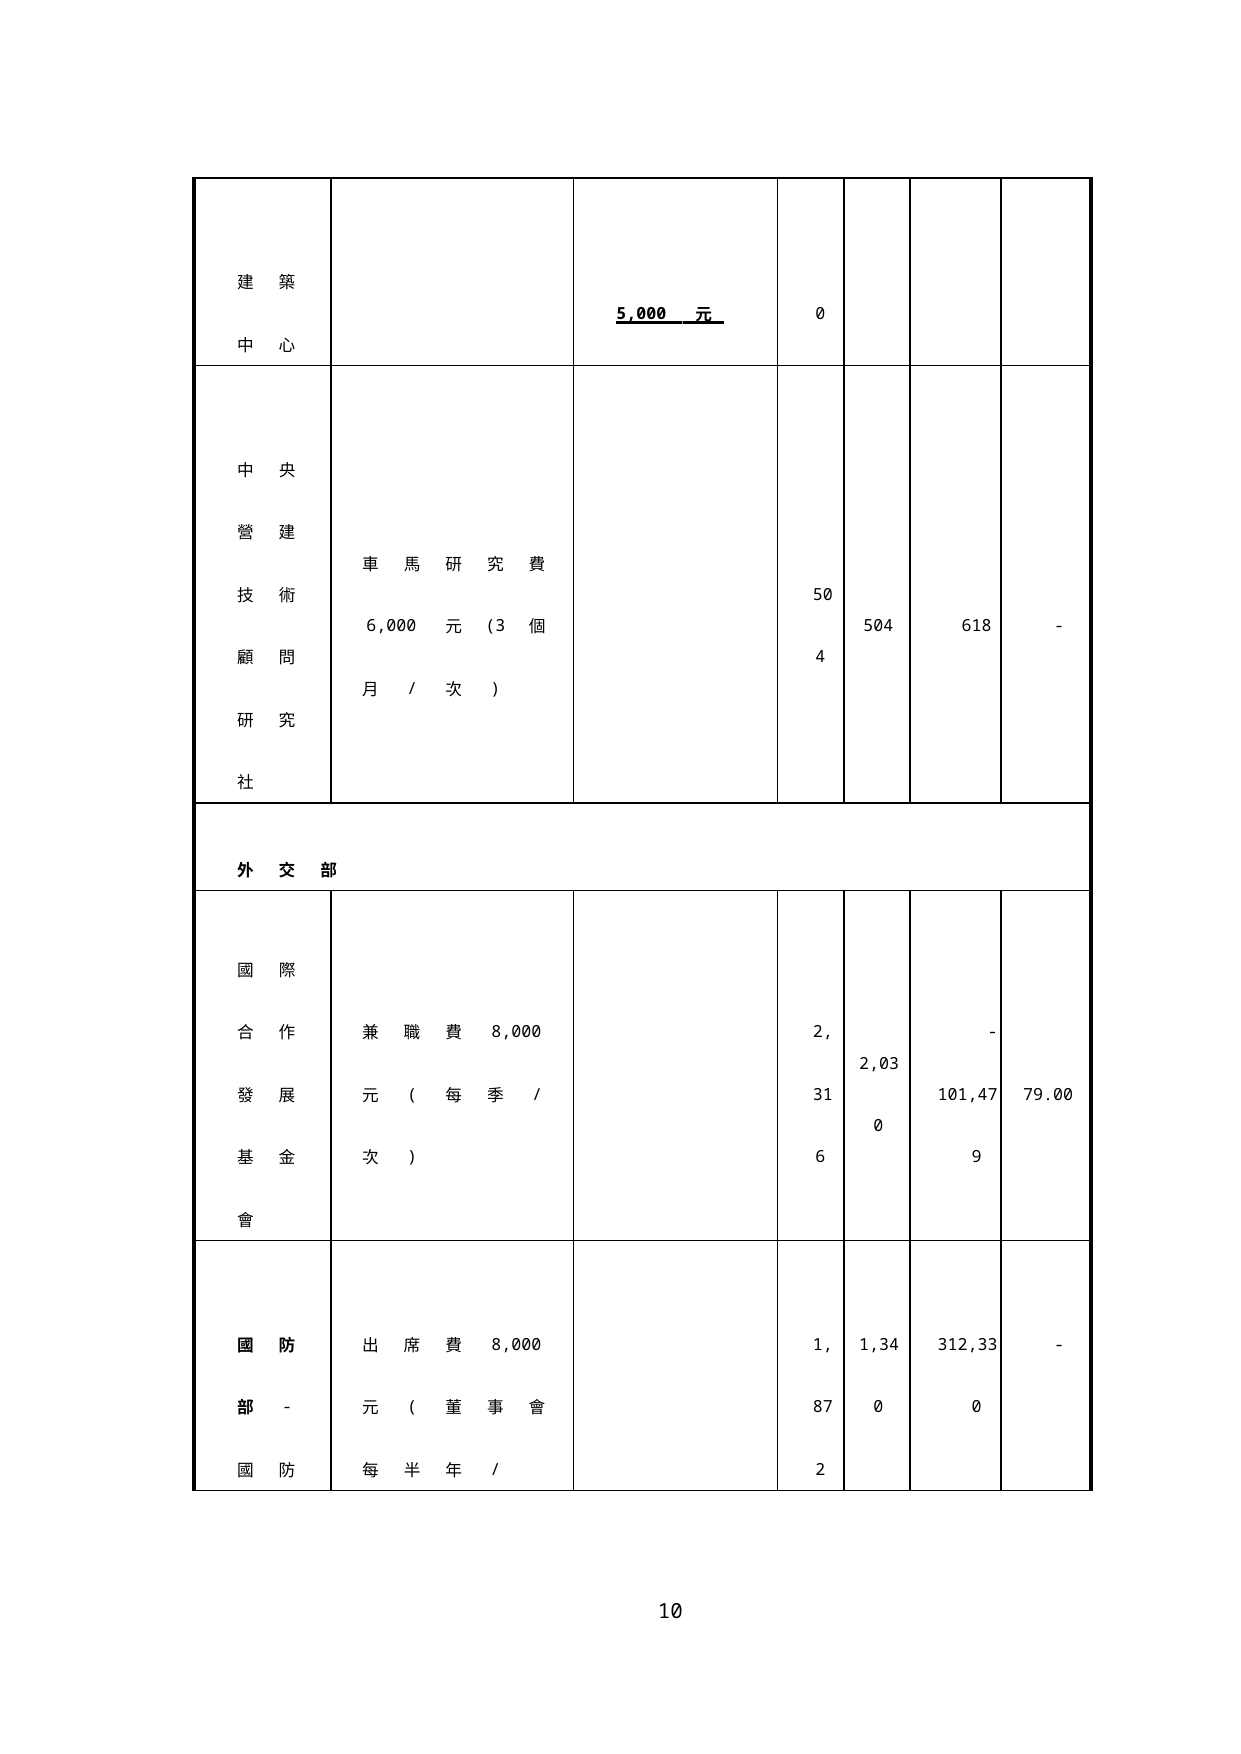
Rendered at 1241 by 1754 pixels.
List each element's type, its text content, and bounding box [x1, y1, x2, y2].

table_cell 618 [911, 366, 1000, 802]
table_cell 外交部 [196, 804, 1089, 889]
table_cell 0 [778, 179, 843, 365]
table_cell 國防部-國防 [196, 1241, 330, 1490]
table_cell - [1002, 366, 1089, 802]
table_cell -101,479 [911, 891, 1000, 1240]
table_cell 車馬研究費6,000元(3個月/次) [332, 366, 573, 802]
table_cell - [1002, 1241, 1089, 1490]
table_cell [574, 1241, 777, 1490]
table_cell [574, 366, 777, 802]
table_cell 國際合作發展基金會 [196, 891, 330, 1240]
table_cell 504 [845, 366, 909, 802]
table_cell [332, 179, 573, 365]
table_cell 1,872 [778, 1241, 843, 1490]
table_cell [911, 179, 1000, 365]
table_cell [845, 179, 909, 365]
table_cell 中央營建技術顧問研究社 [196, 366, 330, 802]
table_cell 79.00 [1002, 891, 1089, 1240]
table_cell 2,316 [778, 891, 843, 1240]
table_cell 出席費8,000元(董事會每半年/ [332, 1241, 573, 1490]
table_cell 312,330 [911, 1241, 1000, 1490]
table_cell 1,340 [845, 1241, 909, 1490]
table_cell 兼職費8,000元(每季/次) [332, 891, 573, 1240]
table_cell 建築中心 [196, 179, 330, 365]
table_cell [1002, 179, 1089, 365]
table_cell 504 [778, 366, 843, 802]
table_cell 2,030 [845, 891, 909, 1240]
table_cell [574, 891, 777, 1240]
table_cell 5,000元 [574, 179, 777, 365]
